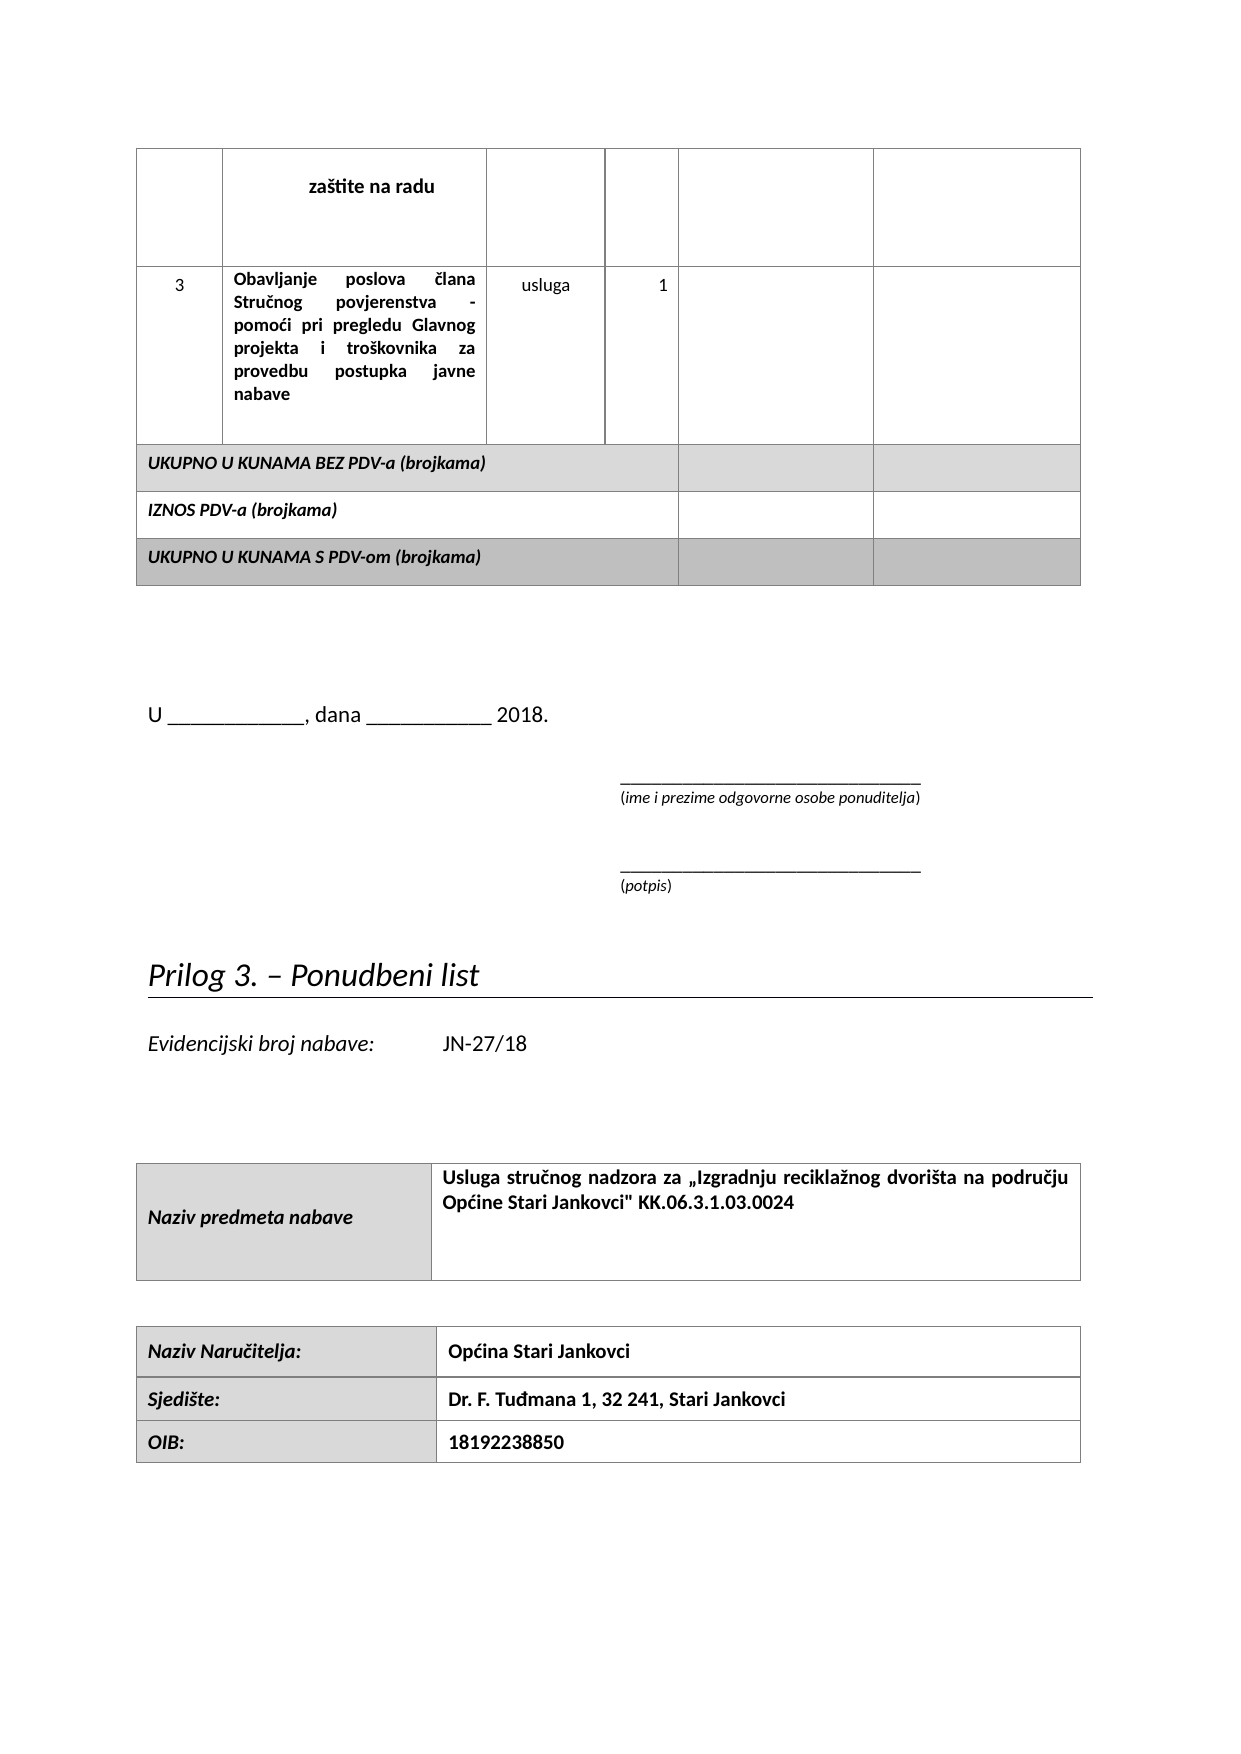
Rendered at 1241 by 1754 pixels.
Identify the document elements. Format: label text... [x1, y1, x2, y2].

table_cell [679, 539, 873, 585]
table_cell UKUPNO U KUNAMA S PDV-om (brojkama) [137, 539, 678, 585]
table_cell [679, 149, 873, 266]
table_cell [874, 492, 1080, 538]
table_cell UKUPNO U KUNAMA BEZ PDV-a (brojkama) [137, 445, 678, 491]
table_cell zaštite na radu [223, 149, 486, 266]
table_cell OIB: [137, 1421, 436, 1462]
text Evidencijski broj nabave: JN-27/18 [148, 1029, 1093, 1057]
table_cell 3 [137, 267, 222, 444]
table_cell [874, 445, 1080, 491]
table_cell [679, 267, 873, 444]
table_cell [679, 492, 873, 538]
table_cell [874, 539, 1080, 585]
text U ____________, dana ___________ 2018. [148, 700, 1093, 728]
table_cell [487, 149, 604, 266]
table_cell [137, 149, 222, 266]
text _____________________________ [148, 762, 1093, 787]
table_cell [874, 149, 1080, 266]
table_cell [606, 149, 678, 266]
text Prilog 3. – Ponudbeni list [148, 954, 1093, 997]
text (potpis) [148, 875, 1093, 896]
table_cell [679, 445, 873, 491]
table_cell Dr. F. Tuđmana 1, 32 241, Stari Jankovci [437, 1378, 1080, 1420]
table_cell usluga [487, 267, 604, 444]
table_header Naziv predmeta nabave [137, 1164, 431, 1280]
table_cell Sjedište: [137, 1378, 436, 1420]
table_header Usluga stručnog nadzora za „Izgradnju reciklažnog dvorišta na području Općine Stari Jankovci" KK.06.3.1.03.0024 [432, 1164, 1080, 1280]
table_cell 1 [606, 267, 678, 444]
table_header Naziv Naručitelja: [137, 1327, 436, 1376]
table_header Općina Stari Jankovci [437, 1327, 1080, 1376]
table_cell 18192238850 [437, 1421, 1080, 1462]
text (ime i prezime odgovorne osobe ponuditelja) [148, 787, 1093, 808]
table_cell IZNOS PDV-a (brojkama) [137, 492, 678, 538]
text _____________________________ [148, 850, 1093, 875]
table_cell Obavljanje poslova člana Stručnog povjerenstva - pomoći pri pregledu Glavnog projekta i troškovnika za provedbu postupka javne nabave [223, 267, 486, 444]
table_cell [874, 267, 1080, 444]
